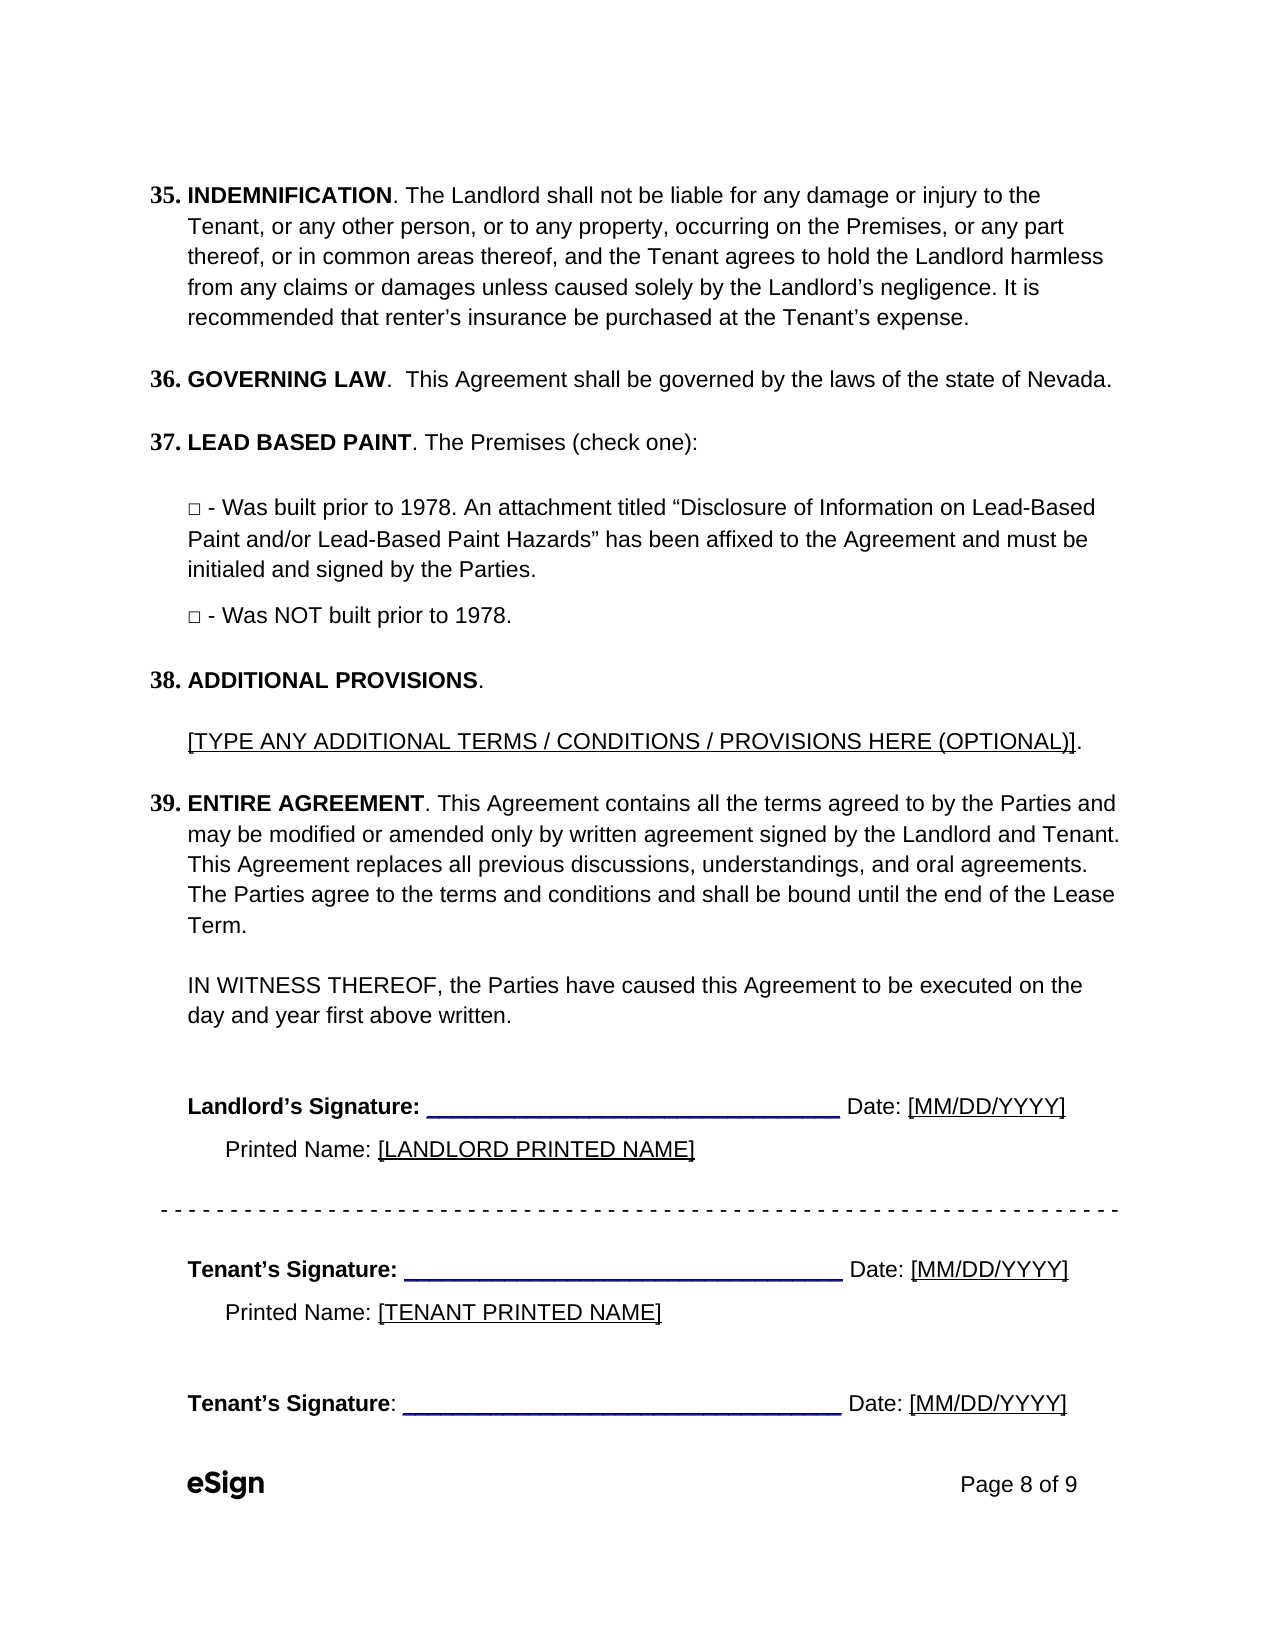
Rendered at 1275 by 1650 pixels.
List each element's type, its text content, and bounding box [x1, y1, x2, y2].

list Landlord’s Signature: _________________________________ Date: [MM/DD/YYYY] [187, 1093, 1125, 1119]
list GOVERNING LAW. This Agreement shall be governed by the laws of the state of Nevada. [150, 364, 1125, 393]
list ADDITIONAL PROVISIONS. [150, 665, 1125, 693]
text Printed Name: [TENANT PRINTED NAME] [225, 1299, 1125, 1326]
text Tenant’s Signature: ___________________________________ Date: [MM/DD/YYYY] [187, 1390, 1125, 1416]
list IN WITNESS THEREOF, the Parties have caused this Agreement to be executed on the day and year first above written. [187, 972, 1125, 1029]
list ENTIRE AGREEMENT. This Agreement contains all the terms agreed to by the Parties and may be modified or amended only by written agreement signed by the Landlord and Tenant. This Agreement replaces all previous discussions, understandings, and oral agreements. The Parties agree to the terms and conditions and shall be bound until the end of the Lease Term. [150, 788, 1125, 938]
list [TYPE ANY ADDITIONAL TERMS / CONDITIONS / PROVISIONS HERE (OPTIONAL)]. [187, 728, 1125, 754]
list ☐ - Was built prior to 1978. An attachment titled “Disclosure of Information on Lead-Based Paint and/or Lead-Based Paint Hazards” has been affixed to the Agreement and must be initialed and signed by the Parties. [187, 491, 1125, 582]
list INDEMNIFICATION. The Landlord shall not be liable for any damage or injury to the Tenant, or any other person, or to any property, occurring on the Premises, or any part thereof, or in common areas thereof, and the Tenant agrees to hold the Landlord harmless from any claims or damages unless caused solely by the Landlord’s negligence. It is recommended that renter’s insurance be purchased at the Tenant’s expense. [150, 181, 1125, 330]
text Tenant’s Signature: ___________________________________ Date: [MM/DD/YYYY] [187, 1256, 1125, 1283]
list LEAD BASED PAINT. The Premises (check one): [150, 427, 1125, 456]
text - - - - - - - - - - - - - - - - - - - - - - - - - - - - - - - - - - - - - - - - - - - - - - - - - - - - - - - - - - - - - - - - - - - - - [160, 1196, 1125, 1222]
text Printed Name: [LANDLORD PRINTED NAME] [225, 1136, 1125, 1162]
list ☐ - Was NOT built prior to 1978. [187, 599, 1125, 630]
